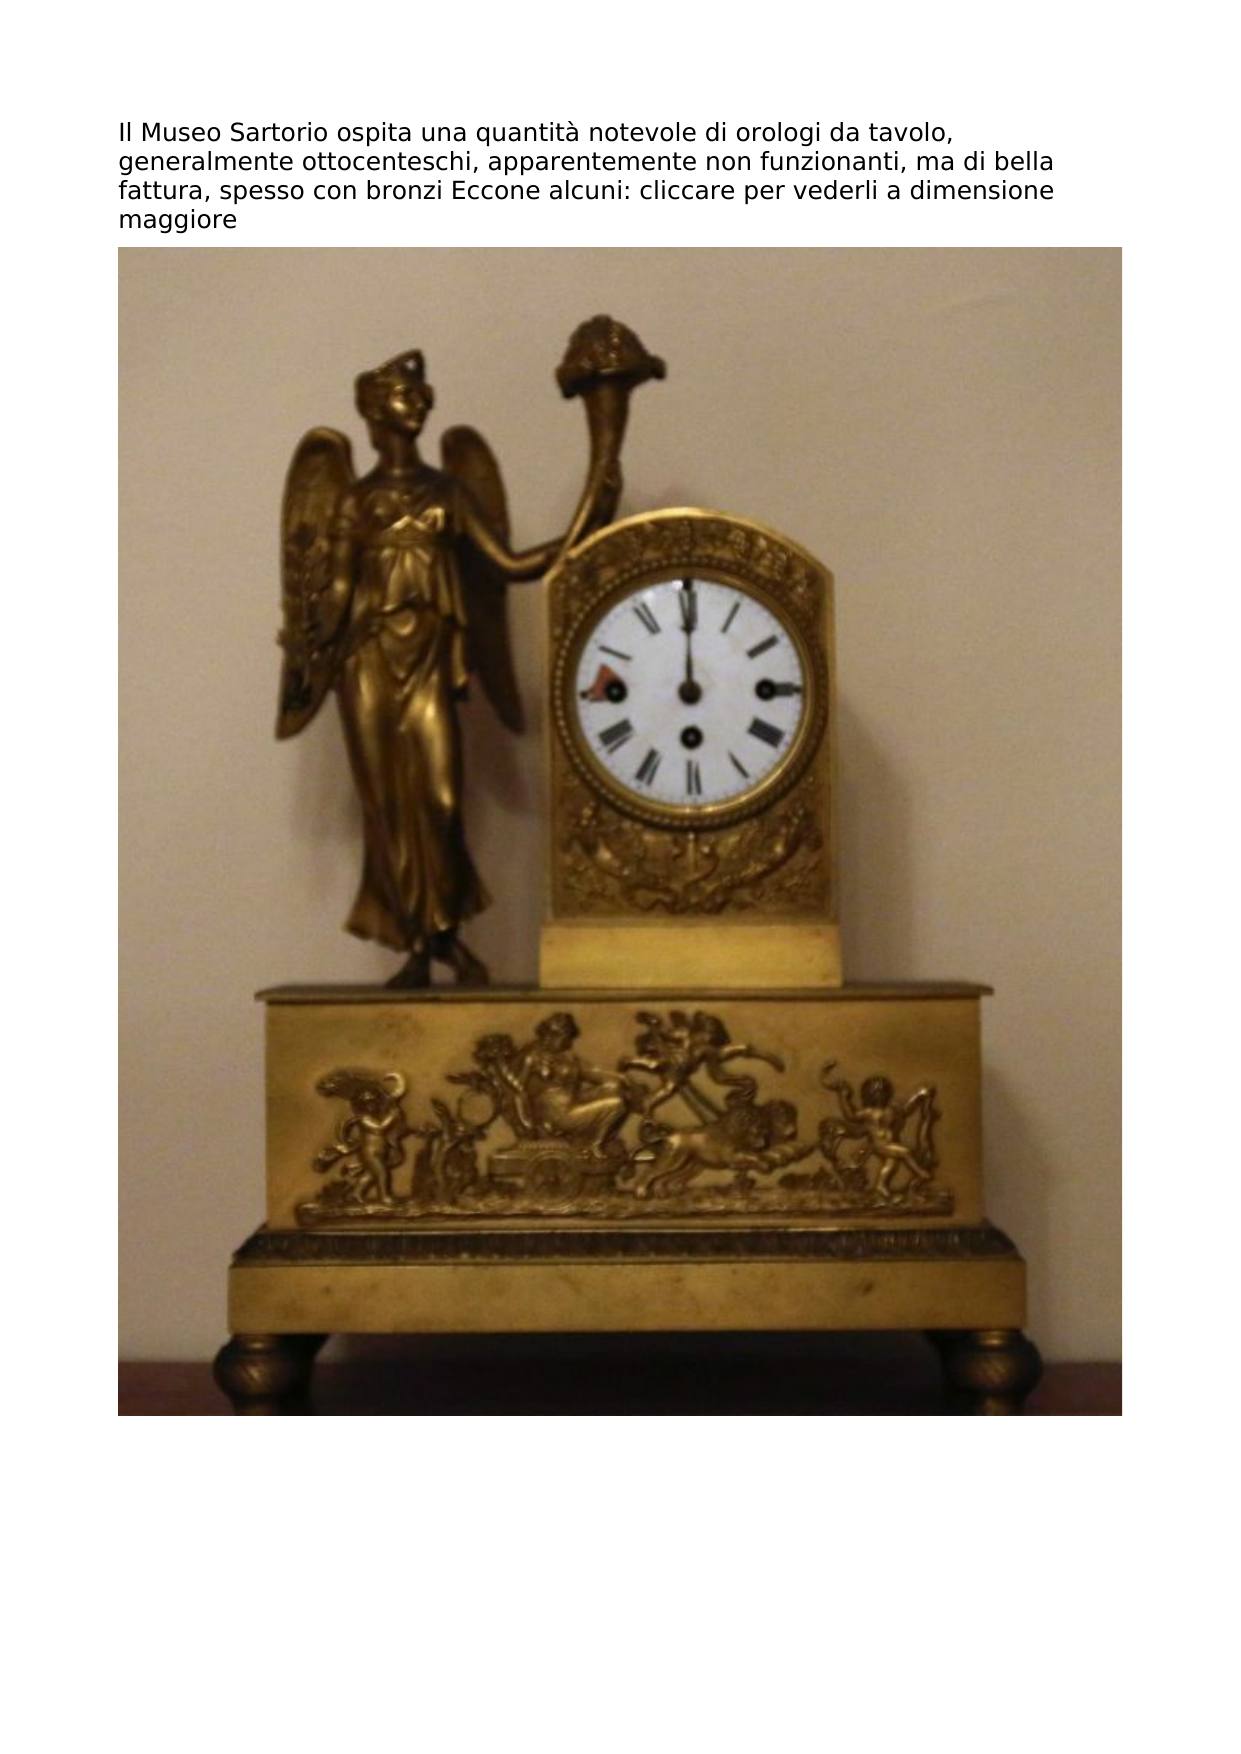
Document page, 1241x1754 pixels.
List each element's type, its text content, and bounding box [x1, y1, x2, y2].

picture [118, 247, 1123, 1416]
text Il Museo Sartorio ospita una quantità notevole di orologi da tavolo, generalmente ottocenteschi, apparentemente non funzionanti, ma di bella fattura, spesso con bronzi Eccone alcuni: cliccare per vederli a dimensione maggiore [118, 118, 1122, 235]
